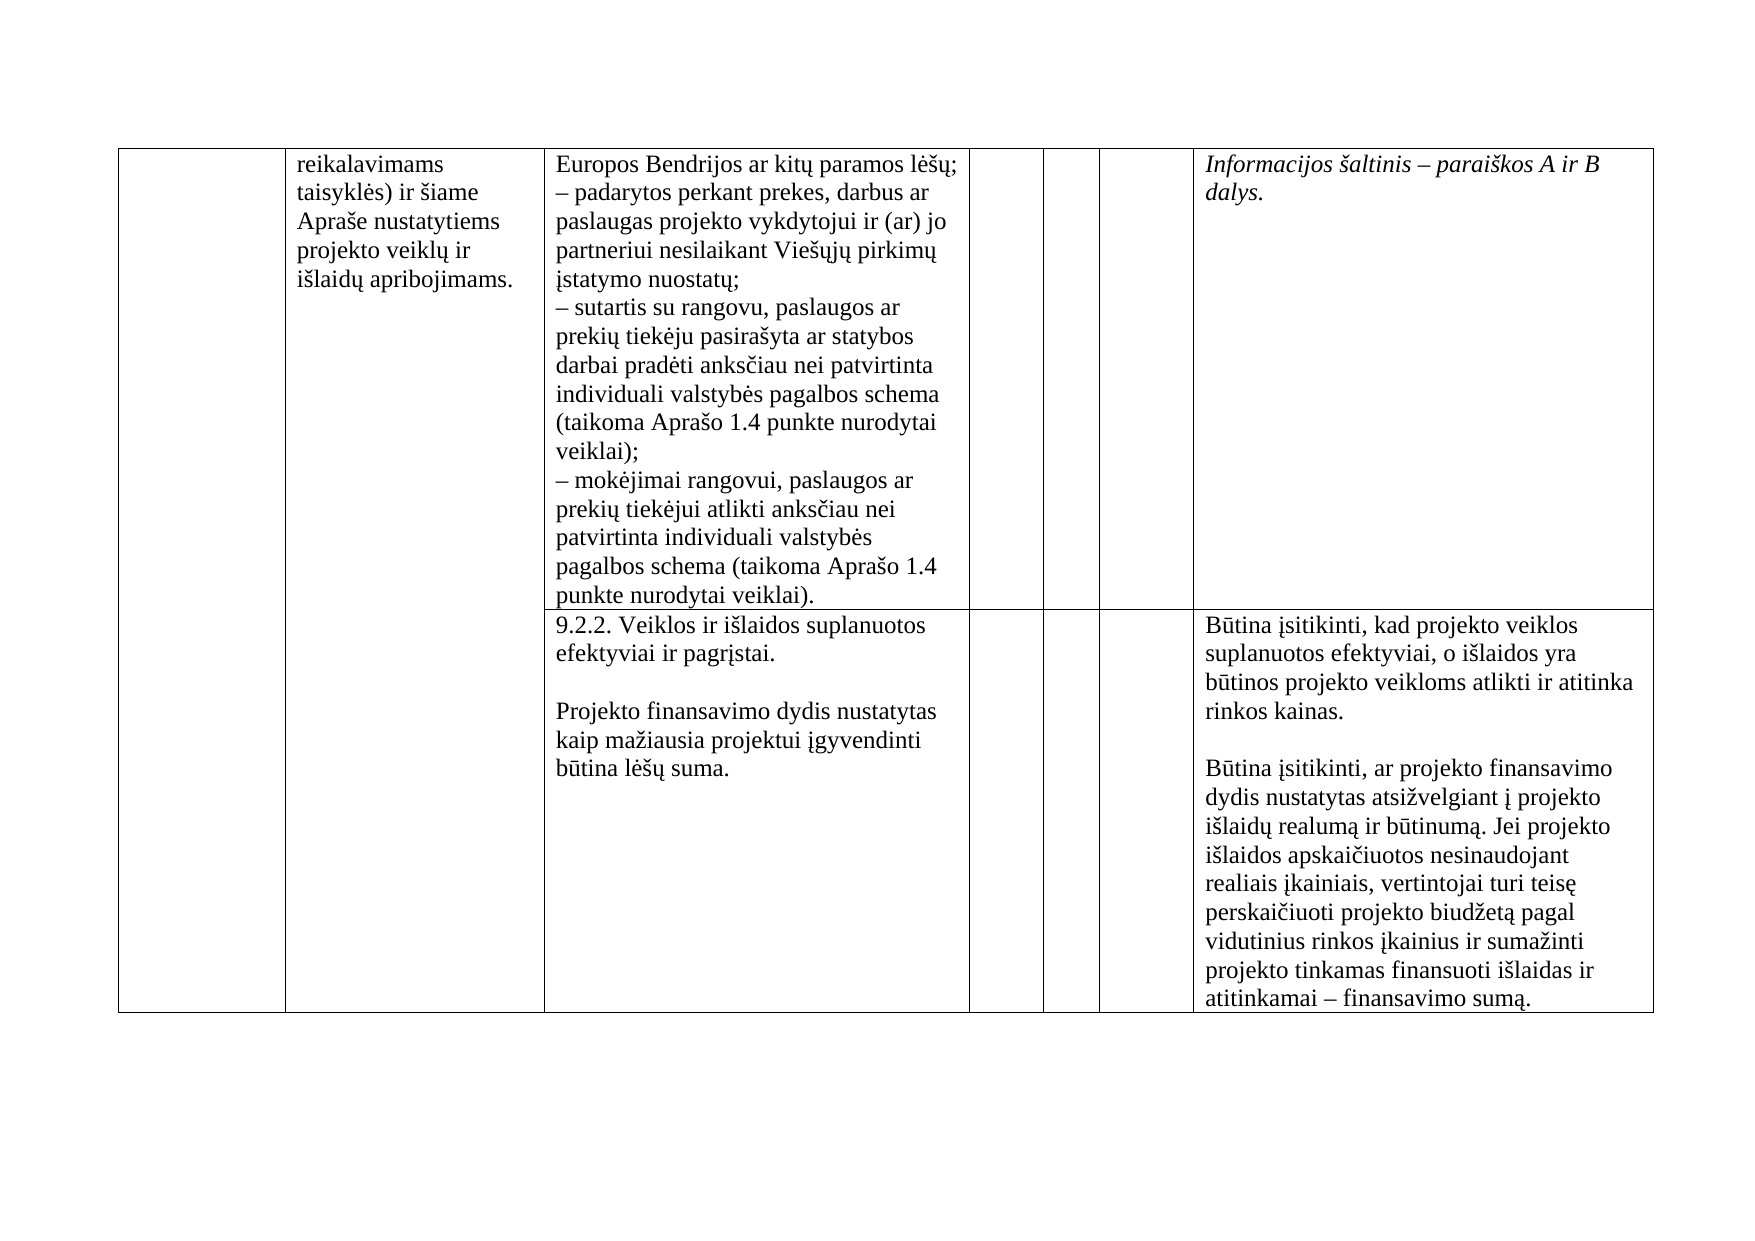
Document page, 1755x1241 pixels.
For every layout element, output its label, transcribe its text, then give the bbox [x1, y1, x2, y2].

table_cell [1100, 149, 1193, 609]
table_cell [1044, 149, 1099, 609]
table_cell Informacijos šaltinis – paraiškos A ir B dalys. [1194, 149, 1653, 609]
table_cell [1044, 610, 1099, 1012]
table_cell Būtina įsitikinti, kad projekto veiklos suplanuotos efektyviai, o išlaidos yra būtinos projekto veikloms atlikti ir atitinka rinkos kainas. Būtina įsitikinti, ar projekto finansavimo dydis nustatytas atsižvelgiant į projekto išlaidų realumą ir būtinumą. Jei projekto išlaidos apskaičiuotos nesinaudojant realiais įkainiais, vertintojai turi teisę perskaičiuoti projekto biudžetą pagal vidutinius rinkos įkainius ir sumažinti projekto tinkamas finansuoti išlaidas ir atitinkamai – finansavimo sumą. [1194, 610, 1653, 1012]
table_cell [1100, 610, 1193, 1012]
table_cell [119, 149, 285, 1012]
table_cell reikalavimams taisyklės) ir šiame Apraše nustatytiems projekto veiklų ir išlaidų apribojimams. [286, 149, 544, 1012]
table_cell Europos Bendrijos ar kitų paramos lėšų; – padarytos perkant prekes, darbus ar paslaugas projekto vykdytojui ir (ar) jo partneriui nesilaikant Viešųjų pirkimų įstatymo nuostatų; – sutartis su rangovu, paslaugos ar prekių tiekėju pasirašyta ar statybos darbai pradėti anksčiau nei patvirtinta individuali valstybės pagalbos schema (taikoma Aprašo 1.4 punkte nurodytai veiklai); – mokėjimai rangovui, paslaugos ar prekių tiekėjui atlikti anksčiau nei patvirtinta individuali valstybės pagalbos schema (taikoma Aprašo 1.4 punkte nurodytai veiklai). [545, 149, 969, 609]
table_cell [970, 610, 1043, 1012]
table_cell 9.2.2. Veiklos ir išlaidos suplanuotos efektyviai ir pagrįstai. Projekto finansavimo dydis nustatytas kaip mažiausia projektui įgyvendinti būtina lėšų suma. [545, 610, 969, 1012]
table_cell [970, 149, 1043, 609]
